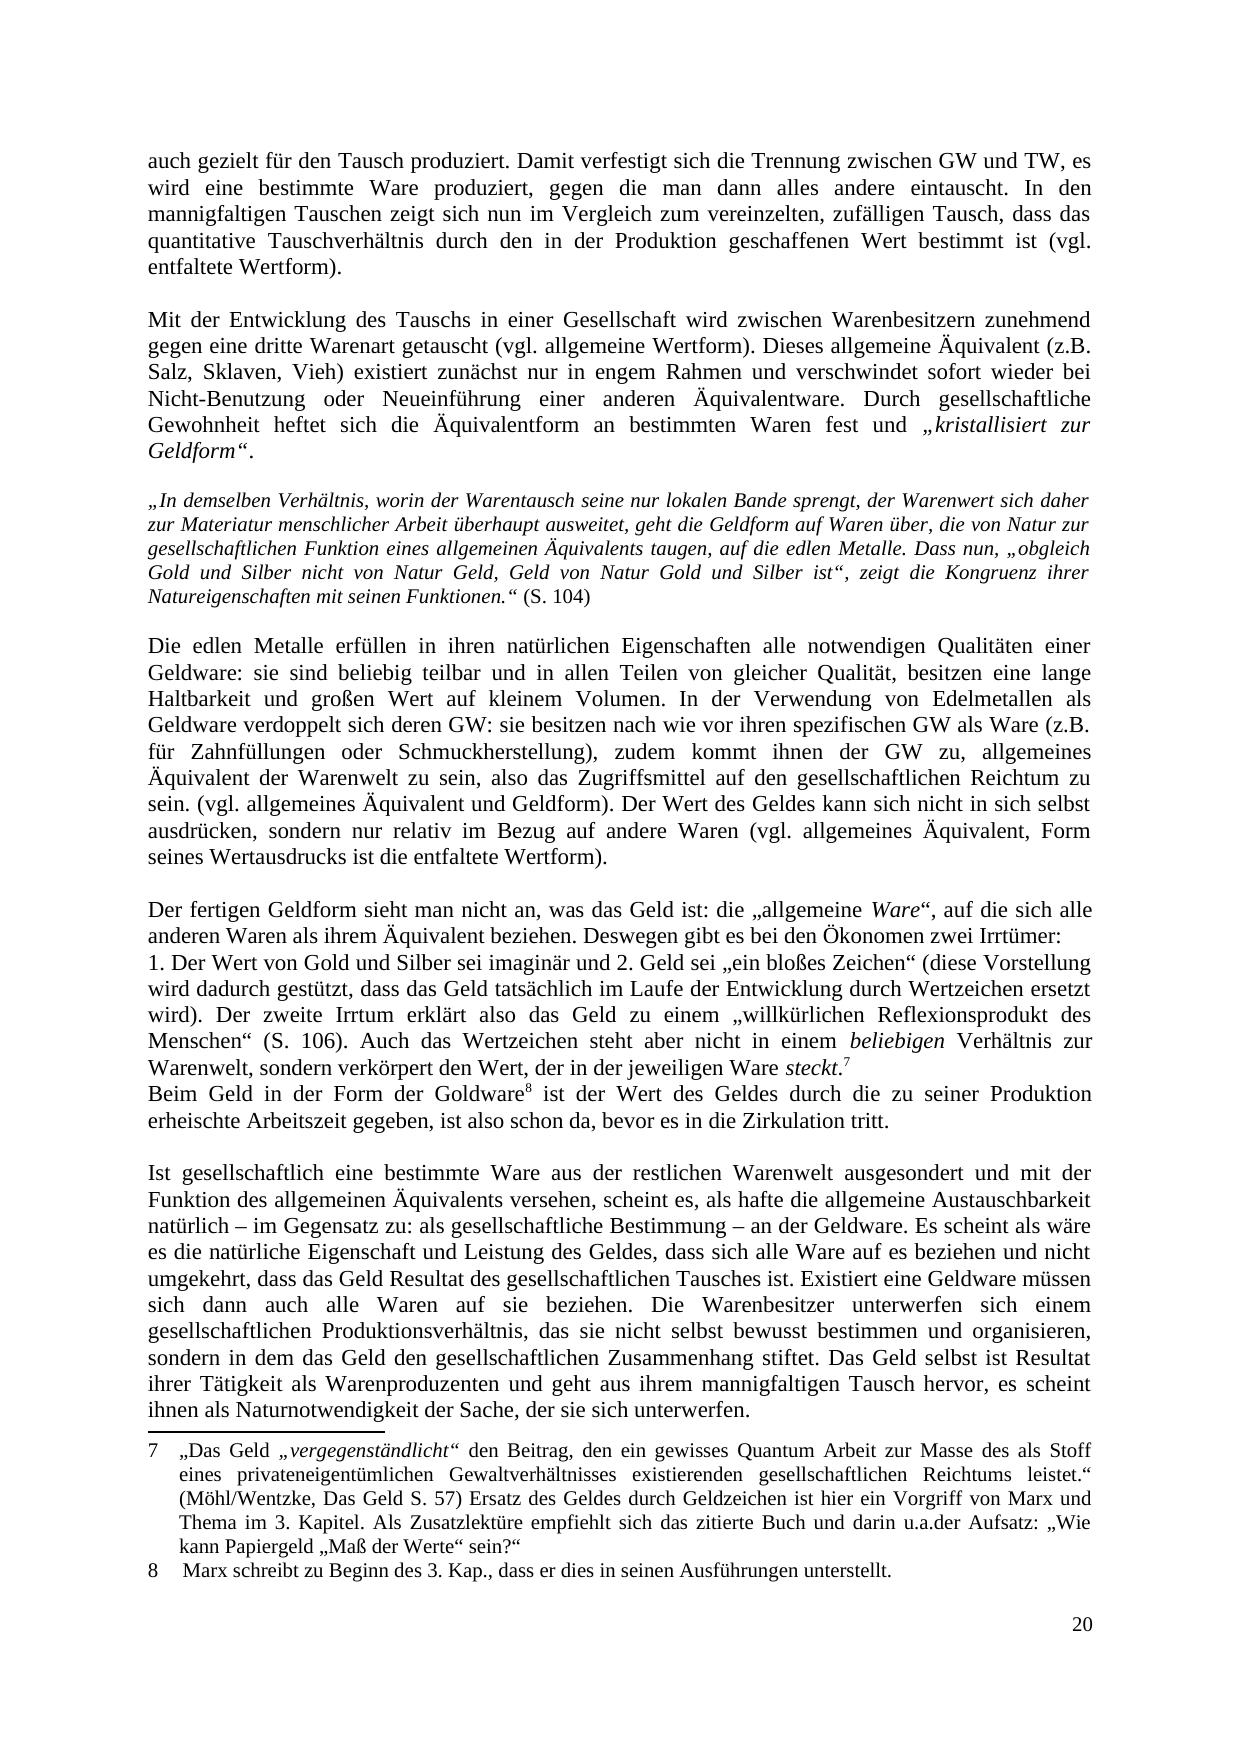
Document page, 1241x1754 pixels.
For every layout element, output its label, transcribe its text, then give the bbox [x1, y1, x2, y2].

text „Das Geld „vergegenständlicht“ den Beitrag, den ein gewisses Quantum Arbeit zur Masse des als Stoff eines privateneigentümlichen Gewaltverhältnisses existierenden gesellschaftlichen Reichtums leistet.“ (Möhl/Wentzke, Das Geld S. 57) Ersatz des Geldes durch Geldzeichen ist hier ein Vorgriff von Marx und Thema im 3. Kapitel. Als Zusatzlektüre empfiehlt sich das zitierte Buch und darin u.a.der Aufsatz: „Wie kann Papiergeld „Maß der Werte“ sein?“ [148, 1438, 1093, 1558]
text Die edlen Metalle erfüllen in ihren natürlichen Eigenschaften alle notwendigen Qualitäten einer Geldware: sie sind beliebig teilbar und in allen Teilen von gleicher Qualität, besitzen eine lange Haltbarkeit und großen Wert auf kleinem Volumen. In der Verwendung von Edelmetallen als Geldware verdoppelt sich deren GW: sie besitzen nach wie vor ihren spezifischen GW als Ware (z.B. für Zahnfüllungen oder Schmuckherstellung), zudem kommt ihnen der GW zu, allgemeines Äquivalent der Warenwelt zu sein, also das Zugriffsmittel auf den gesellschaftlichen Reichtum zu sein. (vgl. allgemeines Äquivalent und Geldform). Der Wert des Geldes kann sich nicht in sich selbst ausdrücken, sondern nur relativ im Bezug auf andere Waren (vgl. allgemeines Äquivalent, Form seines Wertausdrucks ist die entfaltete Wertform). [148, 632, 1093, 869]
text Der fertigen Geldform sieht man nicht an, was das Geld ist: die „allgemeine Ware“, auf die sich alle anderen Waren als ihrem Äquivalent beziehen. Deswegen gibt es bei den Ökonomen zwei Irrtümer: [148, 896, 1093, 948]
text „In demselben Verhältnis, worin der Warentausch seine nur lokalen Bande sprengt, der Warenwert sich daher zur Materiatur menschlicher Arbeit überhaupt ausweitet, geht die Geldform auf Waren über, die von Natur zur gesellschaftlichen Funktion eines allgemeinen Äquivalents taugen, auf die edlen Metalle. Dass nun, „obgleich Gold und Silber nicht von Natur Geld, Geld von Natur Gold und Silber ist“, zeigt die Kongruenz ihrer Natureigenschaften mit seinen Funktionen.“ (S. 104) [148, 488, 1093, 608]
text Beim Geld in der Form der Goldware ist der Wert des Geldes durch die zu seiner Produktion erheischte Arbeitszeit gegeben, ist also schon da, bevor es in die Zirkulation tritt. [148, 1080, 1093, 1133]
text Ist gesellschaftlich eine bestimmte Ware aus der restlichen Warenwelt ausgesondert und mit der Funktion des allgemeinen Äquivalents versehen, scheint es, als hafte die allgemeine Austauschbarkeit natürlich – im Gegensatz zu: als gesellschaftliche Bestimmung – an der Geldware. Es scheint als wäre es die natürliche Eigenschaft und Leistung des Geldes, dass sich alle Ware auf es beziehen und nicht umgekehrt, dass das Geld Resultat des gesellschaftlichen Tausches ist. Existiert eine Geldware müssen sich dann auch alle Waren auf sie beziehen. Die Warenbesitzer unterwerfen sich einem gesellschaftlichen Produktionsverhältnis, das sie nicht selbst bewusst bestimmen und organisieren, sondern in dem das Geld den gesellschaftlichen Zusammenhang stiftet. Das Geld selbst ist Resultat ihrer Tätigkeit als Warenproduzenten und geht aus ihrem mannigfaltigen Tausch hervor, es scheint ihnen als Naturnotwendigkeit der Sache, der sie sich unterwerfen. [148, 1159, 1093, 1423]
text Marx schreibt zu Beginn des 3. Kap., dass er dies in seinen Ausführungen unterstellt. [148, 1558, 1093, 1582]
text Mit der Entwicklung des Tauschs in einer Gesellschaft wird zwischen Warenbesitzern zunehmend gegen eine dritte Warenart getauscht (vgl. allgemeine Wertform). Dieses allgemeine Äquivalent (z.B. Salz, Sklaven, Vieh) existiert zunächst nur in engem Rahmen und verschwindet sofort wieder bei Nicht-Benutzung oder Neueinführung einer anderen Äquivalentware. Durch gesellschaftliche Gewohnheit heftet sich die Äquivalentform an bestimmten Waren fest und „kristallisiert zur Geldform“. [148, 306, 1093, 464]
text 1. Der Wert von Gold und Silber sei imaginär und 2. Geld sei „ein bloßes Zeichen“ (diese Vorstellung wird dadurch gestützt, dass das Geld tatsächlich im Laufe der Entwicklung durch Wertzeichen ersetzt wird). Der zweite Irrtum erklärt also das Geld zu einem „willkürlichen Reflexionsprodukt des Menschen“ (S. 106). Auch das Wertzeichen steht aber nicht in einem beliebigen Verhältnis zur Warenwelt, sondern verkörpert den Wert, der in der jeweiligen Ware steckt. [148, 948, 1093, 1080]
text auch gezielt für den Tausch produziert. Damit verfestigt sich die Trennung zwischen GW und TW, es wird eine bestimmte Ware produziert, gegen die man dann alles andere eintauscht. In den mannigfaltigen Tauschen zeigt sich nun im Vergleich zum vereinzelten, zufälligen Tausch, dass das quantitative Tauschverhältnis durch den in der Produktion geschaffenen Wert bestimmt ist (vgl. entfaltete Wertform). [148, 148, 1093, 279]
